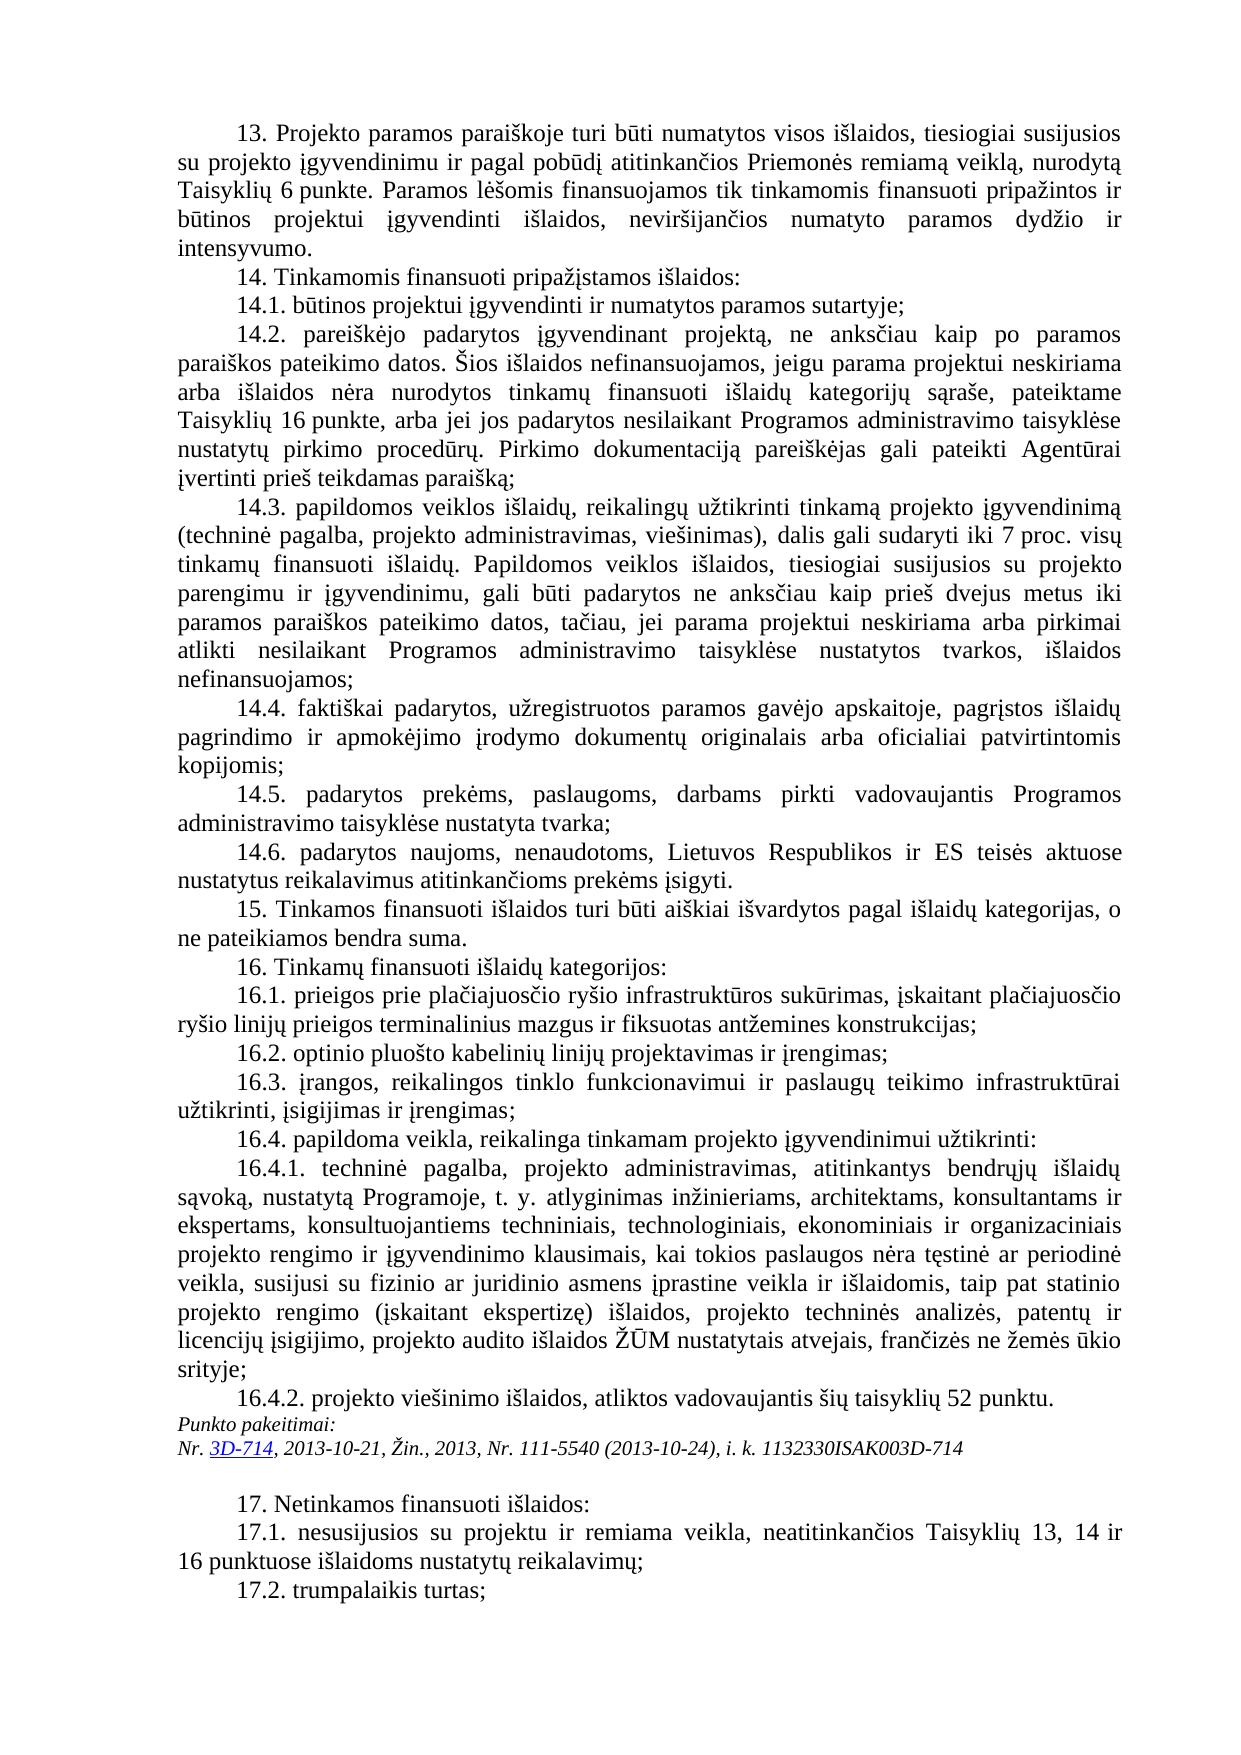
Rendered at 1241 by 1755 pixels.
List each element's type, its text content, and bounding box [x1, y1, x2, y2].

text 14. Tinkamomis finansuoti pripažįstamos išlaidos: [177, 262, 1122, 291]
text 15. Tinkamos finansuoti išlaidos turi būti aiškiai išvardytos pagal išlaidų kategorijas, o ne pateikiamos bendra suma. [177, 894, 1122, 952]
text 16.4. papildoma veikla, reikalinga tinkamam projekto įgyvendinimui užtikrinti: [177, 1124, 1122, 1153]
text 16.4.2. projekto viešinimo išlaidos, atliktos vadovaujantis šių taisyklių 52 punktu. [177, 1383, 1122, 1412]
text 14.5. padarytos prekėms, paslaugoms, darbams pirkti vadovaujantis Programos administravimo taisyklėse nustatyta tvarka; [177, 779, 1122, 837]
text 17.1. nesusijusios su projektu ir remiama veikla, neatitinkančios Taisyklių 13, 14 ir 16 punktuose išlaidoms nustatytų reikalavimų; [177, 1517, 1122, 1575]
text 16. Tinkamų finansuoti išlaidų kategorijos: [177, 952, 1122, 981]
text 13. Projekto paramos paraiškoje turi būti numatytos visos išlaidos, tiesiogiai susijusios su projekto įgyvendinimu ir pagal pobūdį atitinkančios Priemonės remiamą veiklą, nurodytą Taisyklių 6 punkte. Paramos lėšomis finansuojamos tik tinkamomis finansuoti pripažintos ir būtinos projektui įgyvendinti išlaidos, neviršijančios numatyto paramos dydžio ir intensyvumo. [177, 118, 1122, 262]
text 16.4.1. techninė pagalba, projekto administravimas, atitinkantys bendrųjų išlaidų sąvoką, nustatytą Programoje, t. y. atlyginimas inžinieriams, architektams, konsultantams ir ekspertams, konsultuojantiems techniniais, technologiniais, ekonominiais ir organizaciniais projekto rengimo ir įgyvendinimo klausimais, kai tokios paslaugos nėra tęstinė ar periodinė veikla, susijusi su fizinio ar juridinio asmens įprastine veikla ir išlaidomis, taip pat statinio projekto rengimo (įskaitant ekspertizę) išlaidos, projekto techninės analizės, patentų ir licencijų įsigijimo, projekto audito išlaidos ŽŪM nustatytais atvejais, frančizės ne žemės ūkio srityje; [177, 1153, 1122, 1383]
text 16.2. optinio pluošto kabelinių linijų projektavimas ir įrengimas; [177, 1038, 1122, 1067]
text Nr. 3D-714, 2013-10-21, Žin., 2013, Nr. 111-5540 (2013-10-24), i. k. 1132330ISAK003D-714 [177, 1436, 1122, 1460]
text 16.3. įrangos, reikalingos tinklo funkcionavimui ir paslaugų teikimo infrastruktūrai užtikrinti, įsigijimas ir įrengimas; [177, 1067, 1122, 1124]
text 14.3. papildomos veiklos išlaidų, reikalingų užtikrinti tinkamą projekto įgyvendinimą (techninė pagalba, projekto administravimas, viešinimas), dalis gali sudaryti iki 7 proc. visų tinkamų finansuoti išlaidų. Papildomos veiklos išlaidos, tiesiogiai susijusios su projekto parengimu ir įgyvendinimu, gali būti padarytos ne anksčiau kaip prieš dvejus metus iki paramos paraiškos pateikimo datos, tačiau, jei parama projektui neskiriama arba pirkimai atlikti nesilaikant Programos administravimo taisyklėse nustatytos tvarkos, išlaidos nefinansuojamos; [177, 492, 1122, 693]
text 14.2. pareiškėjo padarytos įgyvendinant projektą, ne anksčiau kaip po paramos paraiškos pateikimo datos. Šios išlaidos nefinansuojamos, jeigu parama projektui neskiriama arba išlaidos nėra nurodytos tinkamų finansuoti išlaidų kategorijų sąraše, pateiktame Taisyklių 16 punkte, arba jei jos padarytos nesilaikant Programos administravimo taisyklėse nustatytų pirkimo procedūrų. Pirkimo dokumentaciją pareiškėjas gali pateikti Agentūrai įvertinti prieš teikdamas paraišką; [177, 319, 1122, 492]
text Punkto pakeitimai: [177, 1412, 1122, 1436]
text 17.2. trumpalaikis turtas; [177, 1575, 1122, 1604]
text 14.6. padarytos naujoms, nenaudotoms, Lietuvos Respublikos ir ES teisės aktuose nustatytus reikalavimus atitinkančioms prekėms įsigyti. [177, 837, 1122, 894]
text 16.1. prieigos prie plačiajuosčio ryšio infrastruktūros sukūrimas, įskaitant plačiajuosčio ryšio linijų prieigos terminalinius mazgus ir fiksuotas antžemines konstrukcijas; [177, 981, 1122, 1038]
text 17. Netinkamos finansuoti išlaidos: [177, 1489, 1122, 1517]
text 14.4. faktiškai padarytos, užregistruotos paramos gavėjo apskaitoje, pagrįstos išlaidų pagrindimo ir apmokėjimo įrodymo dokumentų originalais arba oficialiai patvirtintomis kopijomis; [177, 693, 1122, 779]
text 14.1. būtinos projektui įgyvendinti ir numatytos paramos sutartyje; [177, 291, 1122, 319]
